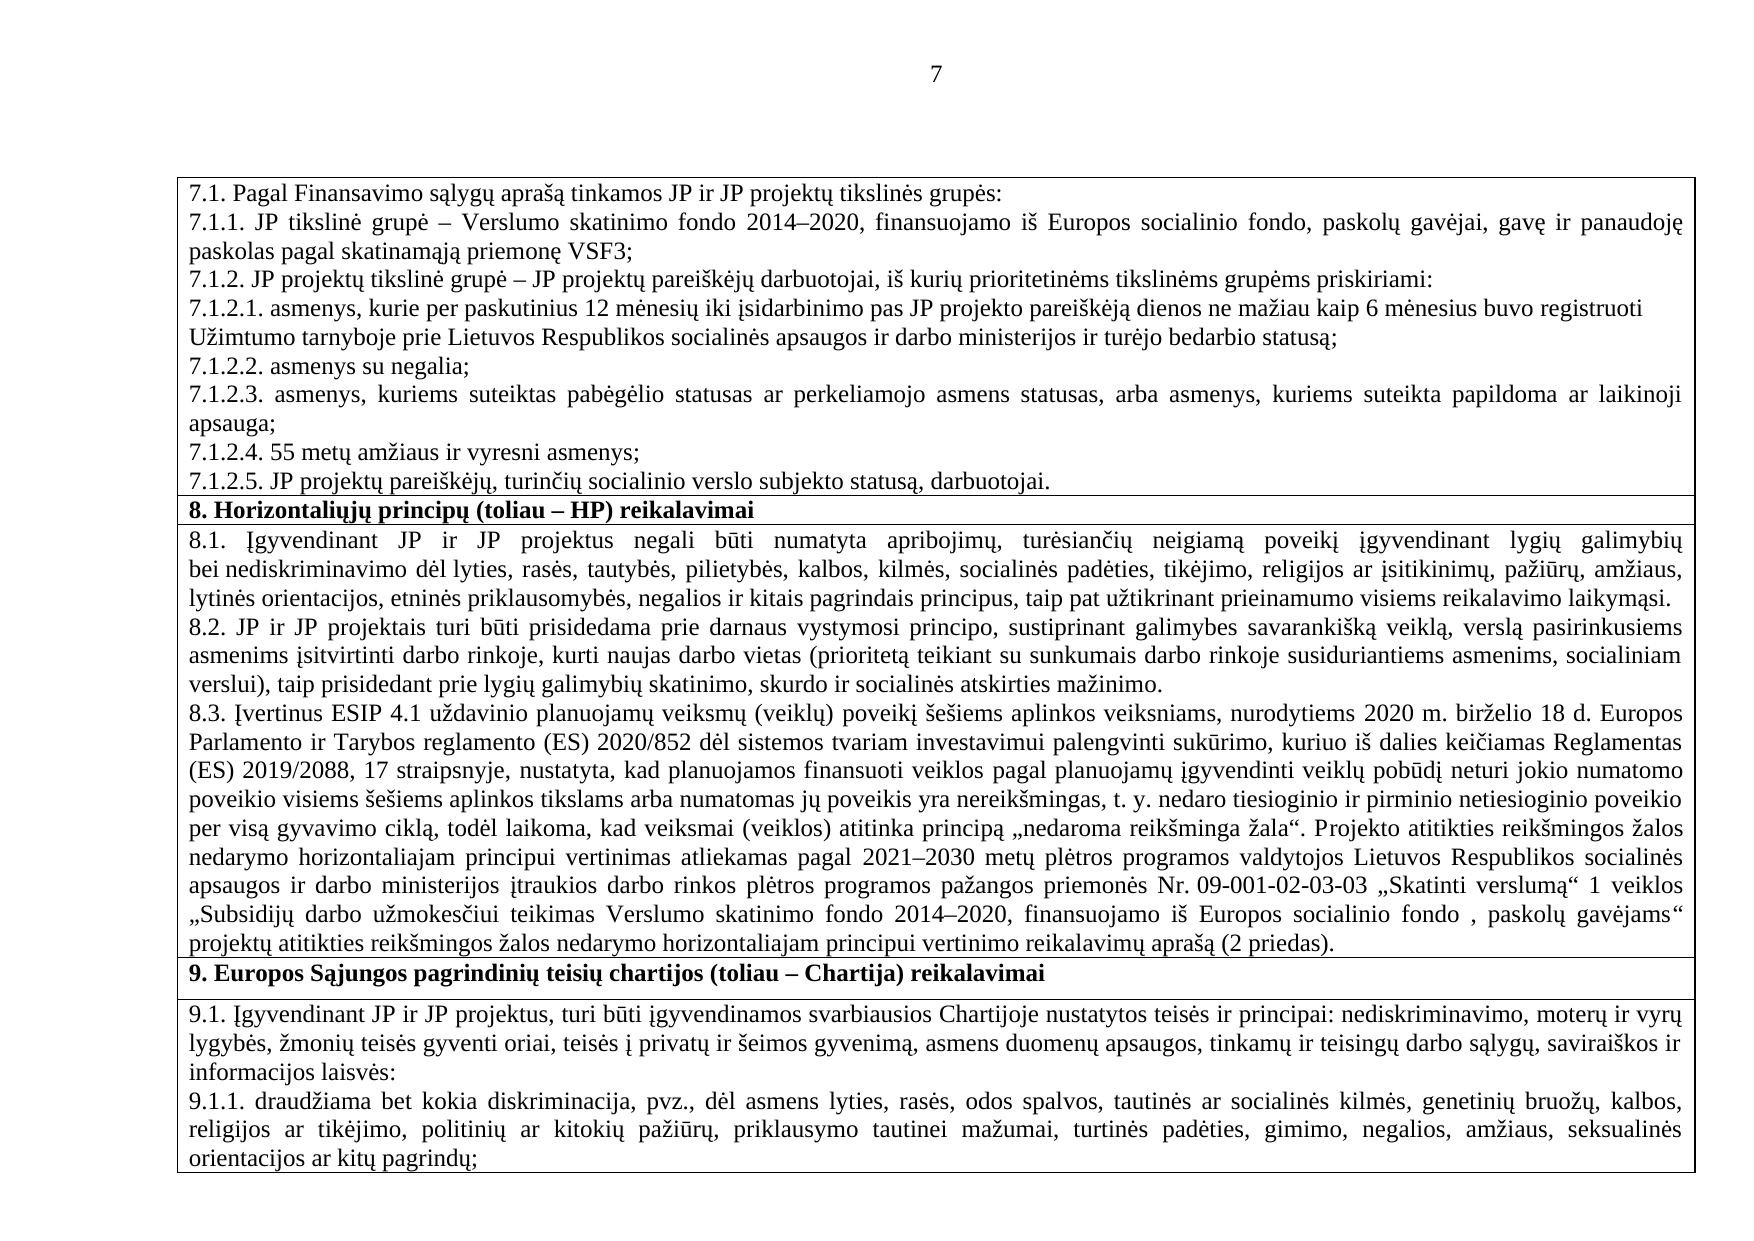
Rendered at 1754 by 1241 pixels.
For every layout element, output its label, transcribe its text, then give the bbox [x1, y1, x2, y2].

table_cell 9.1. Įgyvendinant JP ir JP projektus, turi būti įgyvendinamos svarbiausios Chartijoje nustatytos teisės ir principai: nediskriminavimo, moterų ir vyrų lygybės, žmonių teisės gyventi oriai, teisės į privatų ir šeimos gyvenimą, asmens duomenų apsaugos, tinkamų ir teisingų darbo sąlygų, saviraiškos ir informacijos laisvės: 9.1.1. draudžiama bet kokia diskriminacija, pvz., dėl asmens lyties, rasės, odos spalvos, tautinės ar socialinės kilmės, genetinių bruožų, kalbos, religijos ar tikėjimo, politinių ar kitokių pažiūrų, priklausymo tautinei mažumai, turtinės padėties, gimimo, negalios, amžiaus, seksualinės orientacijos ar kitų pagrindų; [178, 1000, 1694, 1172]
table_cell 9. Europos Sąjungos pagrindinių teisių chartijos (toliau – Chartija) reikalavimai [178, 958, 1694, 998]
table_cell 8.1. Įgyvendinant JP ir JP projektus negali būti numatyta apribojimų, turėsiančių neigiamą poveikį įgyvendinant lygių galimybių bei nediskriminavimo dėl lyties, rasės, tautybės, pilietybės, kalbos, kilmės, socialinės padėties, tikėjimo, religijos ar įsitikinimų, pažiūrų, amžiaus, lytinės orientacijos, etninės priklausomybės, negalios ir kitais pagrindais principus, taip pat užtikrinant prieinamumo visiems reikalavimo laikymąsi. 8.2. JP ir JP projektais turi būti prisidedama prie darnaus vystymosi principo, sustiprinant galimybes savarankišką veiklą, verslą pasirinkusiems asmenims įsitvirtinti darbo rinkoje, kurti naujas darbo vietas (prioritetą teikiant su sunkumais darbo rinkoje susiduriantiems asmenims, socialiniam verslui), taip prisidedant prie lygių galimybių skatinimo, skurdo ir socialinės atskirties mažinimo. 8.3. Įvertinus ESIP 4.1 uždavinio planuojamų veiksmų (veiklų) poveikį šešiems aplinkos veiksniams, nurodytiems 2020 m. birželio 18 d. Europos Parlamento ir Tarybos reglamento (ES) 2020/852 dėl sistemos tvariam investavimui palengvinti sukūrimo, kuriuo iš dalies keičiamas Reglamentas (ES) 2019/2088, 17 straipsnyje, nustatyta, kad planuojamos finansuoti veiklos pagal planuojamų įgyvendinti veiklų pobūdį neturi jokio numatomo poveikio visiems šešiems aplinkos tikslams arba numatomas jų poveikis yra nereikšmingas, t. y. nedaro tiesioginio ir pirminio netiesioginio poveikio per visą gyvavimo ciklą, todėl laikoma, kad veiksmai (veiklos) atitinka principą „nedaroma reikšminga žala“. Projekto atitikties reikšmingos žalos nedarymo horizontaliajam principui vertinimas atliekamas pagal 2021–2030 metų plėtros programos valdytojos Lietuvos Respublikos socialinės apsaugos ir darbo ministerijos įtraukios darbo rinkos plėtros programos pažangos priemonės Nr. 09-001-02-03-03 „Skatinti verslumą“ 1 veiklos „Subsidijų darbo užmokesčiui teikimas Verslumo skatinimo fondo 2014–2020, finansuojamo iš Europos socialinio fondo , paskolų gavėjams“ projektų atitikties reikšmingos žalos nedarymo horizontaliajam principui vertinimo reikalavimų aprašą (2 priedas). [178, 525, 1694, 957]
table_cell 7.1. Pagal Finansavimo sąlygų aprašą tinkamos JP ir JP projektų tikslinės grupės: 7.1.1. JP tikslinė grupė – Verslumo skatinimo fondo 2014–2020, finansuojamo iš Europos socialinio fondo, paskolų gavėjai, gavę ir panaudoję paskolas pagal skatinamąją priemonę VSF3; 7.1.2. JP projektų tikslinė grupė – JP projektų pareiškėjų darbuotojai, iš kurių prioritetinėms tikslinėms grupėms priskiriami: 7.1.2.1. asmenys, kurie per paskutinius 12 mėnesių iki įsidarbinimo pas JP projekto pareiškėją dienos ne mažiau kaip 6 mėnesius buvo registruoti Užimtumo tarnyboje prie Lietuvos Respublikos socialinės apsaugos ir darbo ministerijos ir turėjo bedarbio statusą; 7.1.2.2. asmenys su negalia; 7.1.2.3. asmenys, kuriems suteiktas pabėgėlio statusas ar perkeliamojo asmens statusas, arba asmenys, kuriems suteikta papildoma ar laikinoji apsauga; 7.1.2.4. 55 metų amžiaus ir vyresni asmenys; 7.1.2.5. JP projektų pareiškėjų, turinčių socialinio verslo subjekto statusą, darbuotojai. [178, 178, 1694, 494]
table_cell 8. Horizontaliųjų principų (toliau – HP) reikalavimai [178, 496, 1694, 524]
